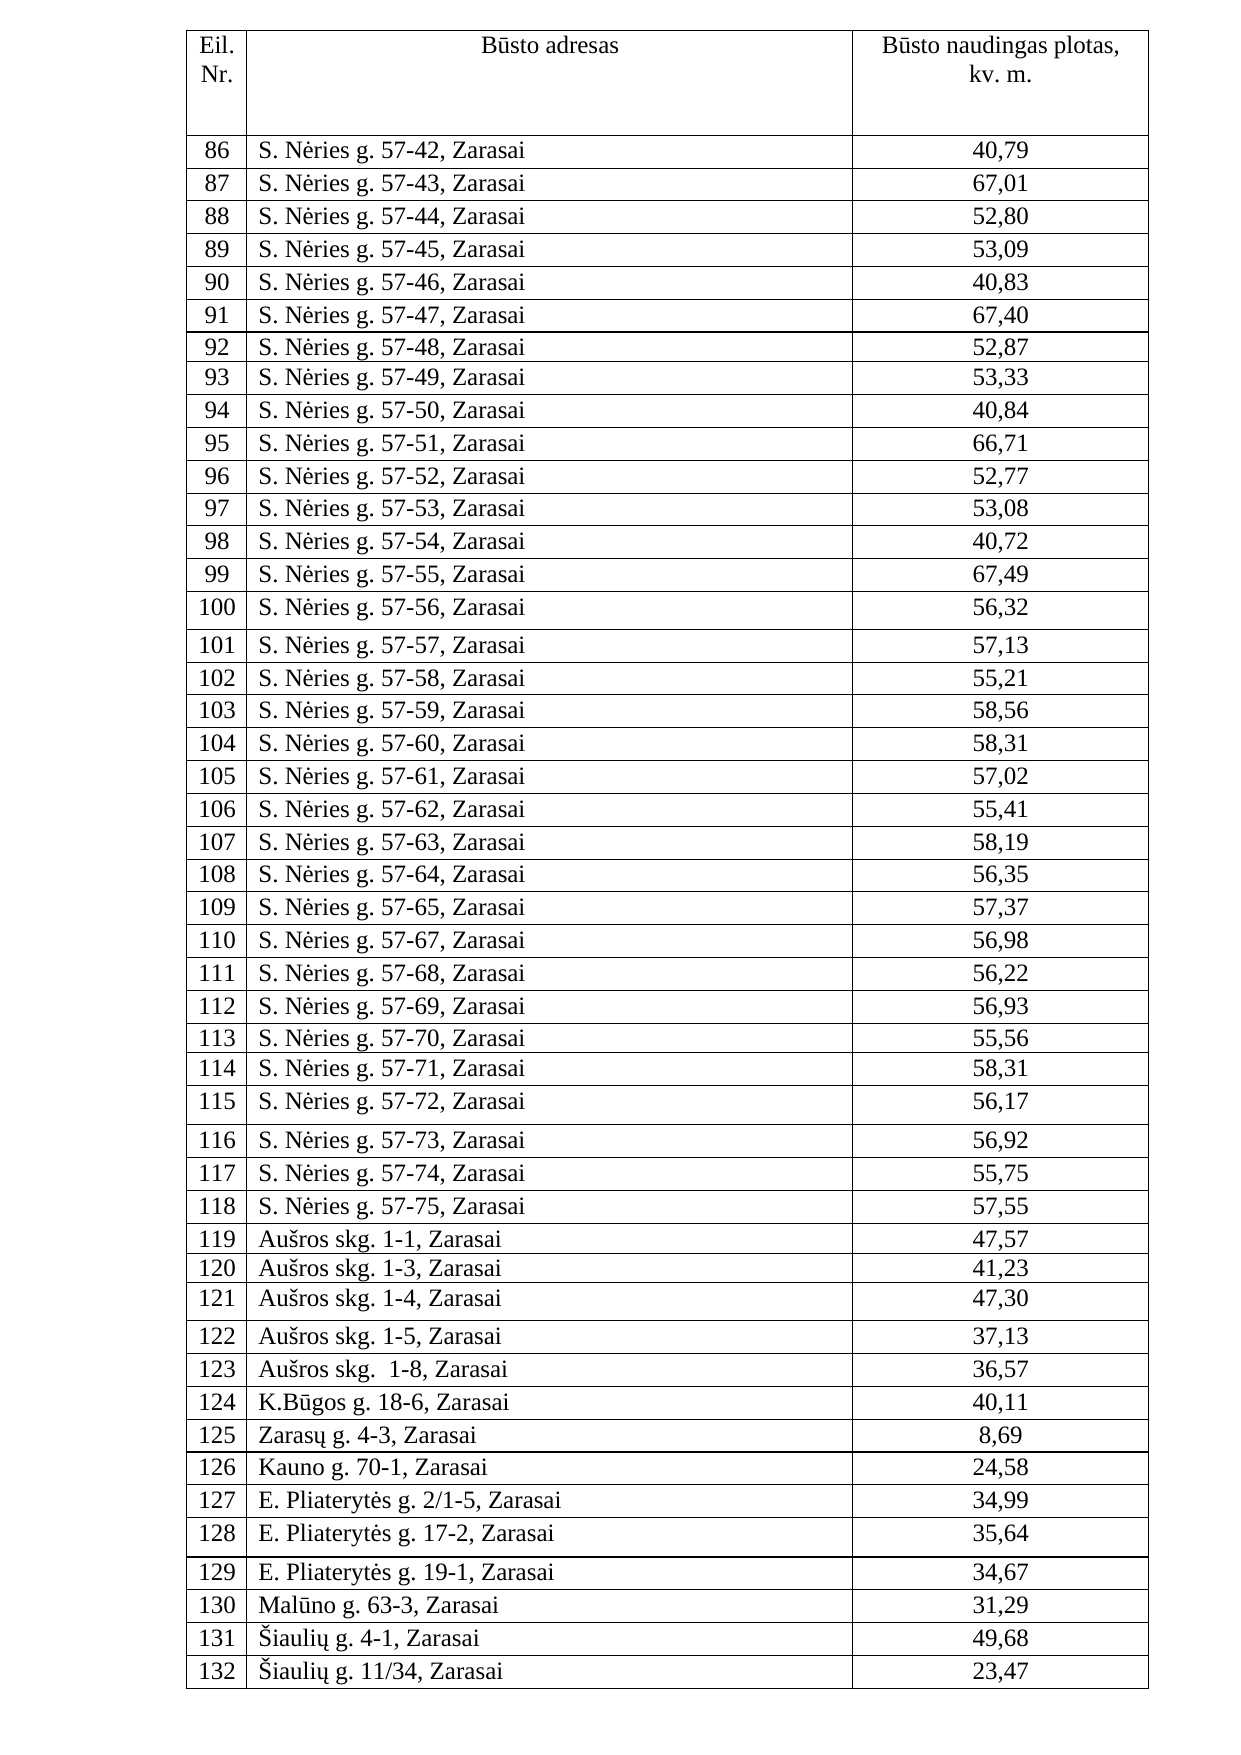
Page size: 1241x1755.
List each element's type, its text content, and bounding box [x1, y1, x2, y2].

table_cell 40,11 [853, 1387, 1148, 1419]
table_cell 31,29 [853, 1590, 1148, 1622]
table_cell 125 [187, 1420, 246, 1451]
table_cell S. Nėries g. 57-63, Zarasai [247, 827, 852, 858]
table_cell 100 [187, 592, 246, 629]
table_cell 88 [187, 201, 246, 233]
table_cell 56,35 [853, 860, 1148, 891]
table_cell S. Nėries g. 57-73, Zarasai [247, 1125, 852, 1157]
table_cell 40,79 [853, 136, 1148, 167]
table_cell S. Nėries g. 57-58, Zarasai [247, 663, 852, 694]
table_cell S. Nėries g. 57-50, Zarasai [247, 395, 852, 427]
table_cell 132 [187, 1656, 246, 1688]
table_cell S. Nėries g. 57-75, Zarasai [247, 1191, 852, 1223]
table_cell S. Nėries g. 57-54, Zarasai [247, 526, 852, 558]
table_cell 93 [187, 362, 246, 394]
table_cell 67,49 [853, 559, 1148, 591]
table_cell 58,56 [853, 695, 1148, 727]
table_cell 56,17 [853, 1086, 1148, 1124]
table_cell S. Nėries g. 57-64, Zarasai [247, 860, 852, 891]
table_cell 49,68 [853, 1623, 1148, 1655]
table_cell 55,21 [853, 663, 1148, 694]
table_cell Zarasų g. 4-3, Zarasai [247, 1420, 852, 1451]
table_cell S. Nėries g. 57-56, Zarasai [247, 592, 852, 629]
table_cell 56,32 [853, 592, 1148, 629]
table_cell 92 [187, 333, 246, 361]
table_cell S. Nėries g. 57-59, Zarasai [247, 695, 852, 727]
table_cell 128 [187, 1518, 246, 1556]
table_cell 34,99 [853, 1485, 1148, 1517]
table_cell S. Nėries g. 57-43, Zarasai [247, 169, 852, 200]
table_cell E. Pliaterytės g. 17-2, Zarasai [247, 1518, 852, 1556]
table_cell S. Nėries g. 57-62, Zarasai [247, 794, 852, 826]
table_cell 110 [187, 925, 246, 957]
table_cell Šiaulių g. 11/34, Zarasai [247, 1656, 852, 1688]
table_cell 106 [187, 794, 246, 826]
table_cell 119 [187, 1224, 246, 1252]
table_cell Kauno g. 70-1, Zarasai [247, 1453, 852, 1484]
table_cell 118 [187, 1191, 246, 1223]
table_cell S. Nėries g. 57-48, Zarasai [247, 333, 852, 361]
table_cell S. Nėries g. 57-47, Zarasai [247, 300, 852, 331]
table_cell 98 [187, 526, 246, 558]
table_cell 55,75 [853, 1158, 1148, 1190]
table_cell S. Nėries g. 57-68, Zarasai [247, 958, 852, 990]
table_cell 87 [187, 169, 246, 200]
table_cell S. Nėries g. 57-61, Zarasai [247, 761, 852, 793]
table_cell K.Būgos g. 18-6, Zarasai [247, 1387, 852, 1419]
table_cell S. Nėries g. 57-45, Zarasai [247, 234, 852, 266]
table_cell S. Nėries g. 57-71, Zarasai [247, 1053, 852, 1085]
table_cell S. Nėries g. 57-57, Zarasai [247, 630, 852, 662]
table_cell Aušros skg. 1-4, Zarasai [247, 1283, 852, 1320]
table_cell 23,47 [853, 1656, 1148, 1688]
table_cell 53,08 [853, 494, 1148, 525]
table_cell 52,87 [853, 333, 1148, 361]
table_cell 90 [187, 267, 246, 299]
table_cell 55,41 [853, 794, 1148, 826]
table_cell S. Nėries g. 57-51, Zarasai [247, 428, 852, 460]
table_cell 40,72 [853, 526, 1148, 558]
table_cell 113 [187, 1024, 246, 1052]
table_cell 123 [187, 1354, 246, 1386]
table_cell 127 [187, 1485, 246, 1517]
table_cell 114 [187, 1053, 246, 1085]
table_cell 67,01 [853, 169, 1148, 200]
table_cell 122 [187, 1321, 246, 1353]
table_cell 8,69 [853, 1420, 1148, 1451]
table_cell 131 [187, 1623, 246, 1655]
table_cell Aušros skg. 1-8, Zarasai [247, 1354, 852, 1386]
table_cell 47,57 [853, 1224, 1148, 1252]
table_cell 111 [187, 958, 246, 990]
table_cell 115 [187, 1086, 246, 1124]
table_cell S. Nėries g. 57-44, Zarasai [247, 201, 852, 233]
table_cell 57,13 [853, 630, 1148, 662]
table_cell 104 [187, 728, 246, 760]
table_cell 105 [187, 761, 246, 793]
table_cell S. Nėries g. 57-42, Zarasai [247, 136, 852, 167]
table_cell 94 [187, 395, 246, 427]
table_cell S. Nėries g. 57-70, Zarasai [247, 1024, 852, 1052]
table_header Būsto adresas [247, 31, 852, 134]
table_cell 109 [187, 892, 246, 924]
table_cell 52,77 [853, 461, 1148, 492]
table_cell Aušros skg. 1-3, Zarasai [247, 1254, 852, 1282]
table_cell S. Nėries g. 57-60, Zarasai [247, 728, 852, 760]
table_cell E. Pliaterytės g. 2/1-5, Zarasai [247, 1485, 852, 1517]
table_cell 34,67 [853, 1558, 1148, 1589]
table_cell 86 [187, 136, 246, 167]
table_cell 36,57 [853, 1354, 1148, 1386]
table_cell 101 [187, 630, 246, 662]
table_cell 24,58 [853, 1453, 1148, 1484]
table_cell 57,02 [853, 761, 1148, 793]
table_cell E. Pliaterytės g. 19-1, Zarasai [247, 1558, 852, 1589]
table_cell 37,13 [853, 1321, 1148, 1353]
table_cell 129 [187, 1558, 246, 1589]
table_cell 57,37 [853, 892, 1148, 924]
table_cell 95 [187, 428, 246, 460]
table_cell S. Nėries g. 57-53, Zarasai [247, 494, 852, 525]
table_cell 66,71 [853, 428, 1148, 460]
table_cell S. Nėries g. 57-49, Zarasai [247, 362, 852, 394]
table_cell 97 [187, 494, 246, 525]
table_cell 56,98 [853, 925, 1148, 957]
table_cell 57,55 [853, 1191, 1148, 1223]
table_cell 58,19 [853, 827, 1148, 858]
table_cell S. Nėries g. 57-65, Zarasai [247, 892, 852, 924]
table_cell 56,93 [853, 991, 1148, 1022]
table_cell 112 [187, 991, 246, 1022]
table_cell 124 [187, 1387, 246, 1419]
table_cell 52,80 [853, 201, 1148, 233]
table_cell 121 [187, 1283, 246, 1320]
table_cell Aušros skg. 1-5, Zarasai [247, 1321, 852, 1353]
table_cell 108 [187, 860, 246, 891]
table_cell 41,23 [853, 1254, 1148, 1282]
table_cell Šiaulių g. 4-1, Zarasai [247, 1623, 852, 1655]
table_cell 56,22 [853, 958, 1148, 990]
table_cell 35,64 [853, 1518, 1148, 1556]
table_cell S. Nėries g. 57-52, Zarasai [247, 461, 852, 492]
table_cell 99 [187, 559, 246, 591]
table_cell 53,33 [853, 362, 1148, 394]
table_cell S. Nėries g. 57-74, Zarasai [247, 1158, 852, 1190]
table_cell 116 [187, 1125, 246, 1157]
table_cell 107 [187, 827, 246, 858]
table_cell Malūno g. 63-3, Zarasai [247, 1590, 852, 1622]
table_cell 130 [187, 1590, 246, 1622]
table_cell 53,09 [853, 234, 1148, 266]
table_cell 67,40 [853, 300, 1148, 331]
table_cell S. Nėries g. 57-46, Zarasai [247, 267, 852, 299]
table_cell Aušros skg. 1-1, Zarasai [247, 1224, 852, 1252]
table_cell S. Nėries g. 57-72, Zarasai [247, 1086, 852, 1124]
table_cell 126 [187, 1453, 246, 1484]
table_cell 40,83 [853, 267, 1148, 299]
table_cell 89 [187, 234, 246, 266]
table_cell S. Nėries g. 57-69, Zarasai [247, 991, 852, 1022]
table_header Būsto naudingas plotas, kv. m. [853, 31, 1148, 134]
table_cell 47,30 [853, 1283, 1148, 1320]
table_cell S. Nėries g. 57-67, Zarasai [247, 925, 852, 957]
table_cell S. Nėries g. 57-55, Zarasai [247, 559, 852, 591]
table_cell 58,31 [853, 728, 1148, 760]
table_cell 58,31 [853, 1053, 1148, 1085]
table_cell 117 [187, 1158, 246, 1190]
table_cell 40,84 [853, 395, 1148, 427]
table_cell 56,92 [853, 1125, 1148, 1157]
table_cell 91 [187, 300, 246, 331]
table_cell 96 [187, 461, 246, 492]
table_cell 102 [187, 663, 246, 694]
table_cell 55,56 [853, 1024, 1148, 1052]
table_cell 120 [187, 1254, 246, 1282]
table_cell 103 [187, 695, 246, 727]
table_header Eil. Nr. [187, 31, 246, 134]
